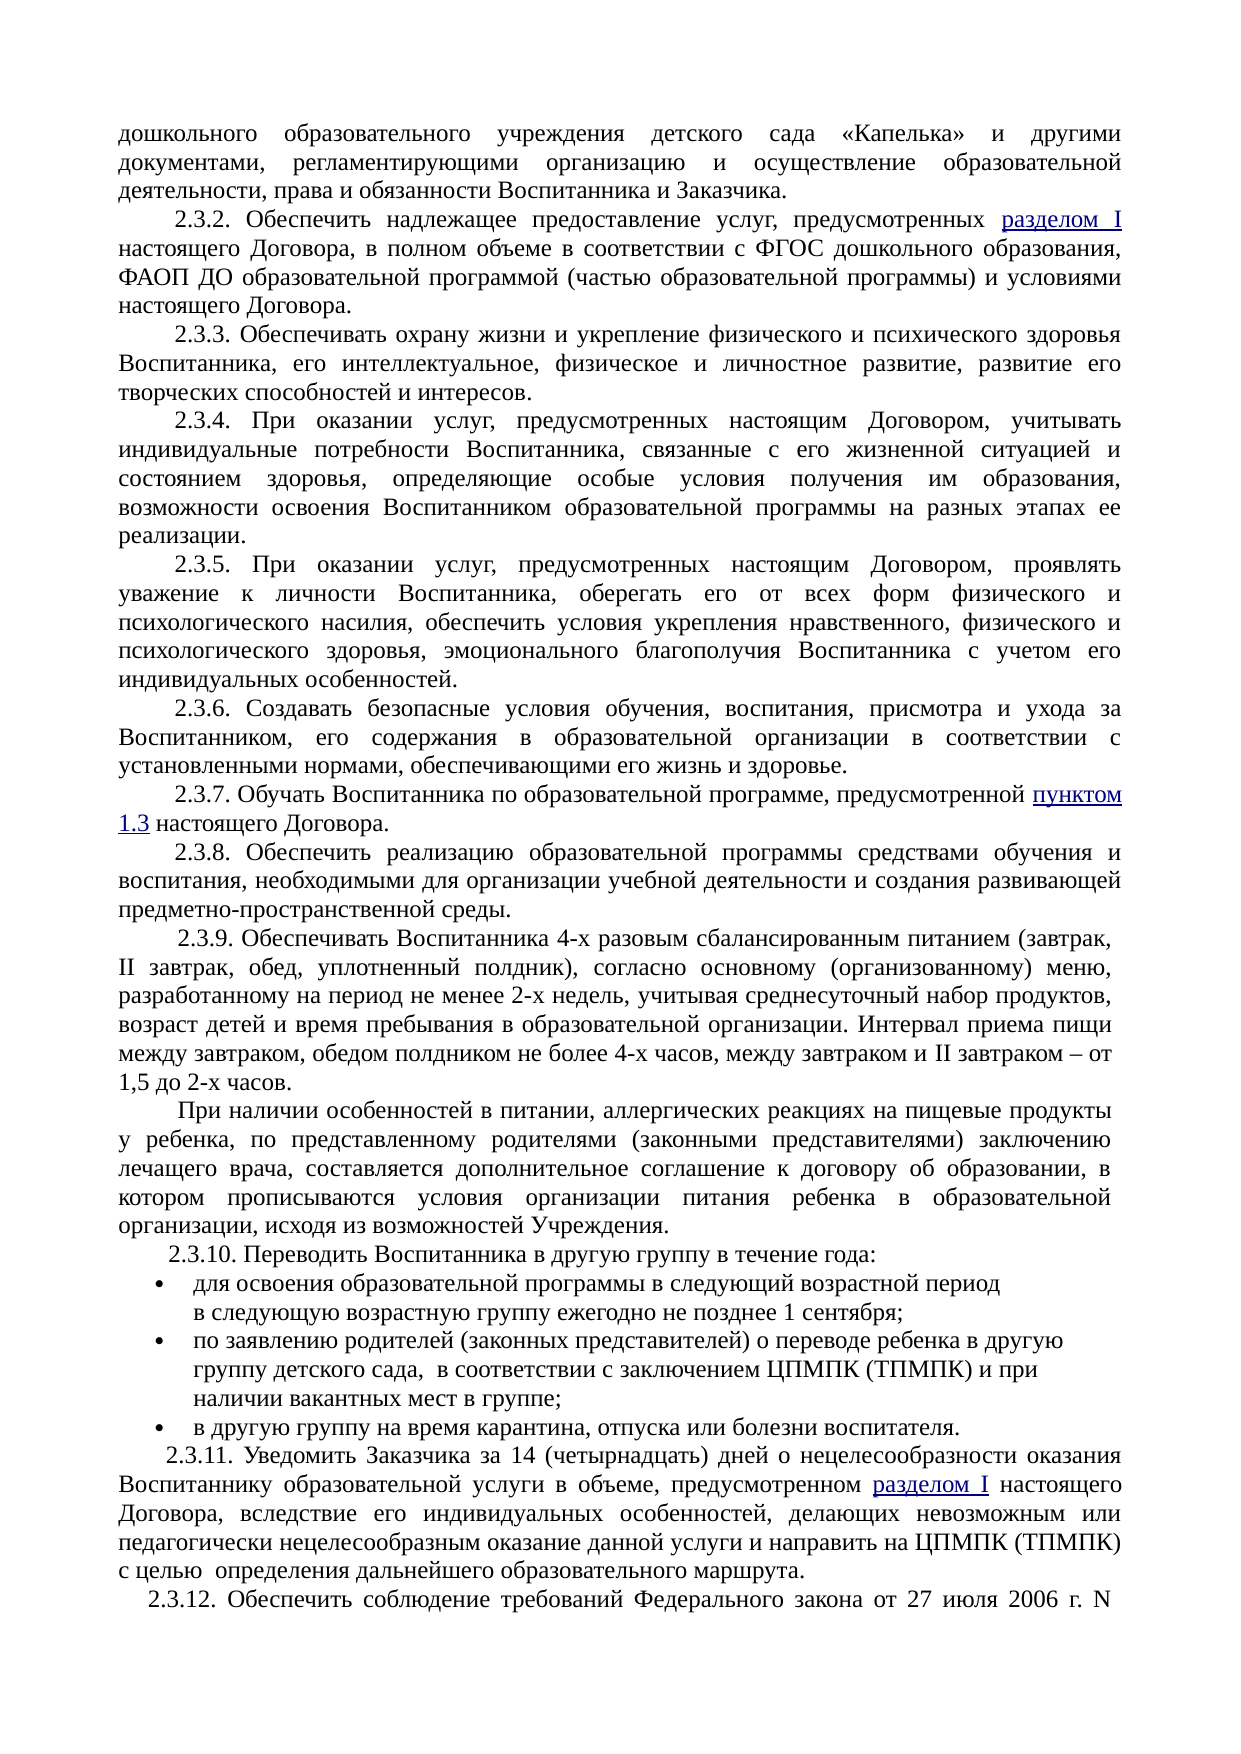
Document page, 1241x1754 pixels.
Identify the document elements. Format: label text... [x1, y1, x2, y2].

text 2.3.2. Обеспечить надлежащее предоставление услуг, предусмотренных разделом I настоящего Договора, в полном объеме в соответствии с ФГОС дошкольного образования, ФАОП ДО образовательной программой (частью образовательной программы) и условиями настоящего Договора. [118, 204, 1122, 319]
text 2.3.9. Обеспечивать Воспитанника 4-х разовым сбалансированным питанием (завтрак, II завтрак, обед, уплотненный полдник), согласно основному (организованному) меню, разработанному на период не менее 2-х недель, учитывая среднесуточный набор продуктов, возраст детей и время пребывания в образовательной организации. Интервал приема пищи между завтраком, обедом полдником не более 4-х часов, между завтраком и II завтраком – от 1,5 до 2-х часов. [118, 923, 1112, 1096]
list по заявлению родителей (законных представителей) о переводе ребенка в другую группу детского сада, в соответствии с заключением ЦПМПК (ТПМПК) и при наличии вакантных мест в группе; [156, 1326, 1122, 1412]
text 2.3.10. Переводить Воспитанника в другую группу в течение года: [118, 1239, 1122, 1268]
text 2.3.6. Создавать безопасные условия обучения, воспитания, присмотра и ухода за Воспитанником, его содержания в образовательной организации в соответствии с установленными нормами, обеспечивающими его жизнь и здоровье. [118, 693, 1122, 779]
text 2.3.12. Обеспечить соблюдение требований Федерального закона от 27 июля 2006 г. N [118, 1584, 1112, 1613]
text дошкольного образовательного учреждения детского сада «Капелька» и другими документами, регламентирующими организацию и осуществление образовательной деятельности, права и обязанности Воспитанника и Заказчика. [118, 118, 1122, 204]
list в другую группу на время карантина, отпуска или болезни воспитателя. [156, 1412, 1122, 1441]
text 2.3.7. Обучать Воспитанника по образовательной программе, предусмотренной пунктом 1.3 настоящего Договора. [118, 779, 1122, 837]
text 2.3.4. При оказании услуг, предусмотренных настоящим Договором, учитывать индивидуальные потребности Воспитанника, связанные с его жизненной ситуацией и состоянием здоровья, определяющие особые условия получения им образования, возможности освоения Воспитанником образовательной программы на разных этапах ее реализации. [118, 406, 1122, 549]
text 2.3.8. Обеспечить реализацию образовательной программы средствами обучения и воспитания, необходимыми для организации учебной деятельности и создания развивающей предметно-пространственной среды. [118, 837, 1122, 923]
text 2.3.5. При оказании услуг, предусмотренных настоящим Договором, проявлять уважение к личности Воспитанника, оберегать его от всех форм физического и психологического насилия, обеспечить условия укрепления нравственного, физического и психологического здоровья, эмоционального благополучия Воспитанника с учетом его индивидуальных особенностей. [118, 549, 1122, 693]
list для освоения образовательной программы в следующий возрастной период в следующую возрастную группу ежегодно не позднее 1 сентября; [156, 1268, 1122, 1326]
text 2.3.11. Уведомить Заказчика за 14 (четырнадцать) дней о нецелесообразности оказания Воспитаннику образовательной услуги в объеме, предусмотренном разделом I настоящего Договора, вследствие его индивидуальных особенностей, делающих невозможным или педагогически нецелесообразным оказание данной услуги и направить на ЦПМПК (ТПМПК) с целью определения дальнейшего образовательного маршрута. [118, 1441, 1122, 1584]
text 2.3.3. Обеспечивать охрану жизни и укрепление физического и психического здоровья Воспитанника, его интеллектуальное, физическое и личностное развитие, развитие его творческих способностей и интересов. [118, 319, 1122, 406]
text При наличии особенностей в питании, аллергических реакциях на пищевые продукты у ребенка, по представленному родителями (законными представителями) заключению лечащего врача, составляется дополнительное соглашение к договору об образовании, в котором прописываются условия организации питания ребенка в образовательной организации, исходя из возможностей Учреждения. [118, 1096, 1112, 1239]
